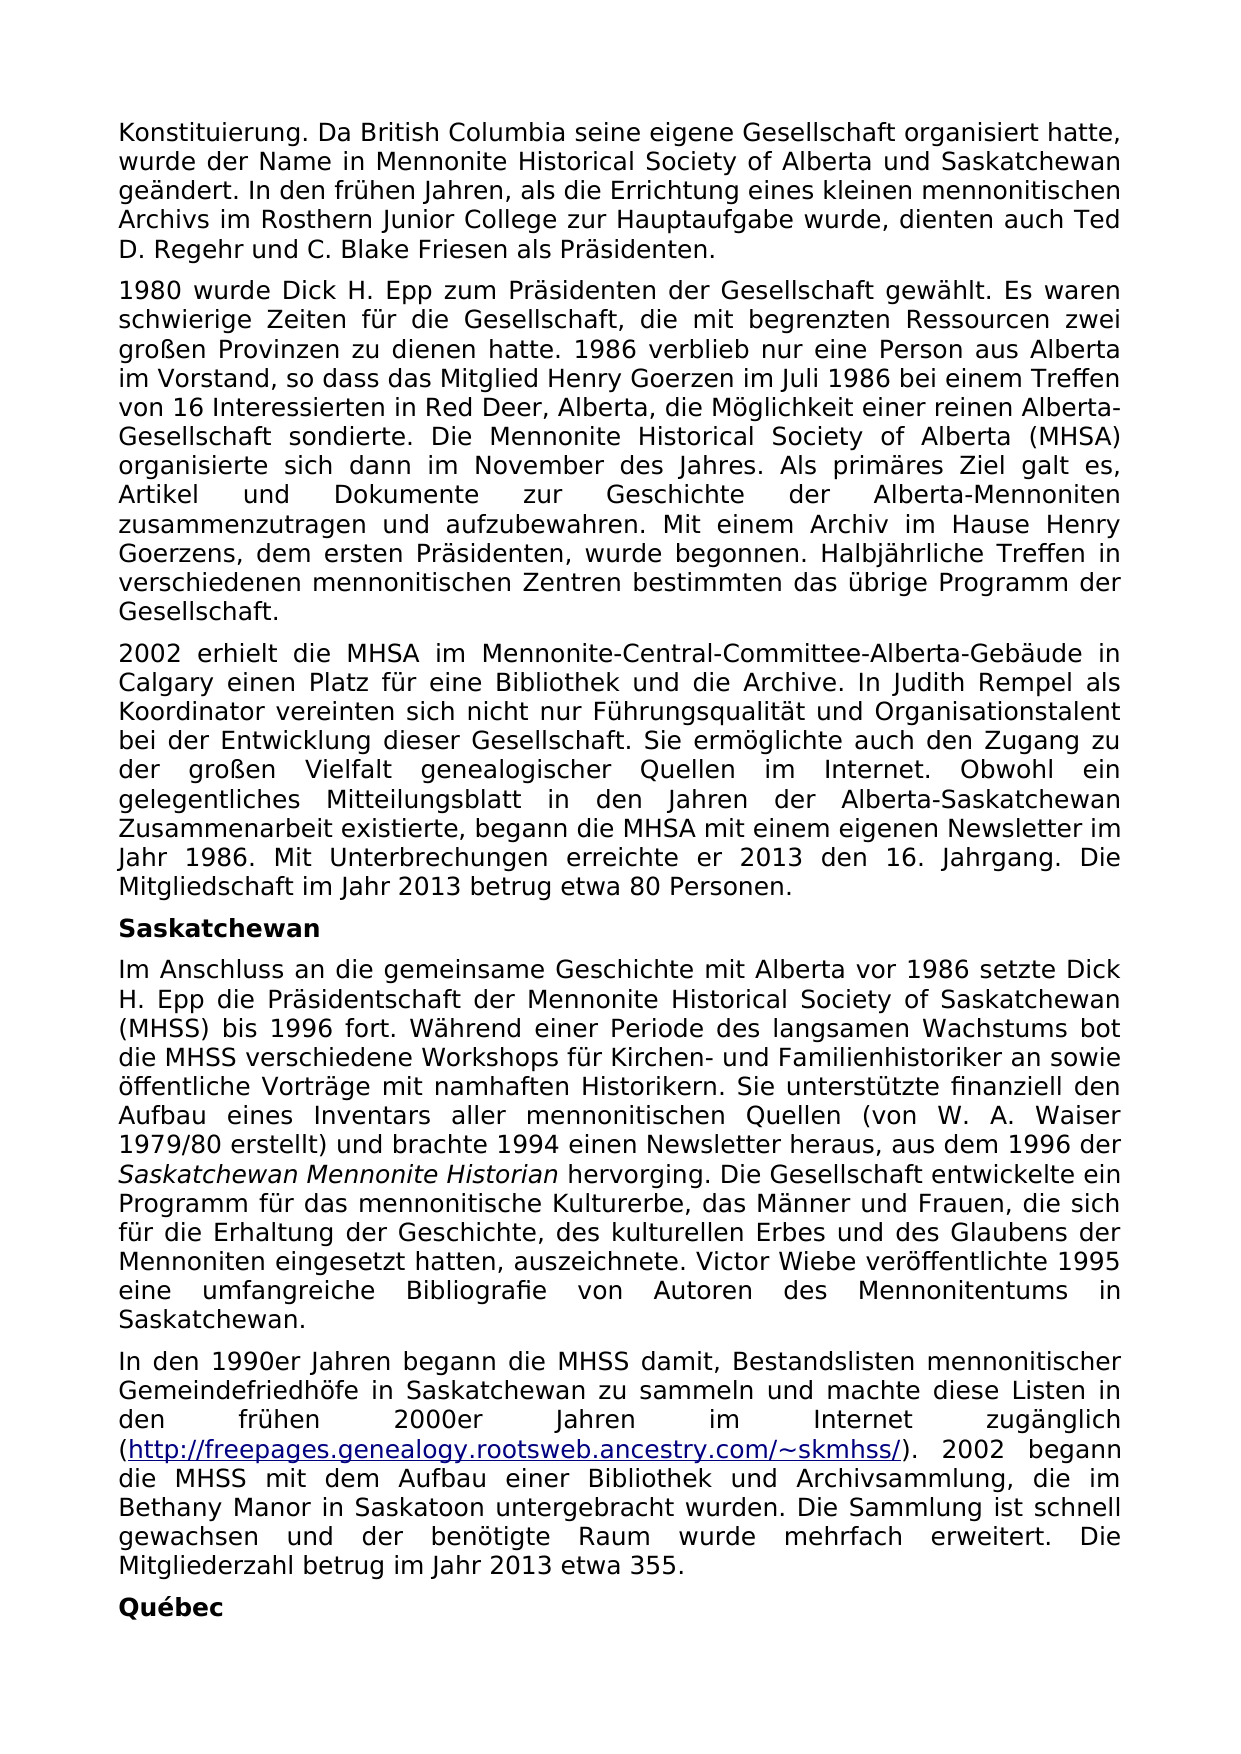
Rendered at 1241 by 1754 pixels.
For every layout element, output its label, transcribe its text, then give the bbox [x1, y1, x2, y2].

text Saskatchewan [118, 914, 1122, 943]
text 1980 wurde Dick H. Epp zum Präsidenten der Gesellschaft gewählt. Es waren schwierige Zeiten für die Gesellschaft, die mit begrenzten Ressourcen zwei großen Provinzen zu dienen hatte. 1986 verblieb nur eine Person aus Alberta im Vorstand, so dass das Mitglied Henry Goerzen im Juli 1986 bei einem Treffen von 16 Interessierten in Red Deer, Alberta, die Möglichkeit einer reinen Alberta-Gesellschaft sondierte. Die Mennonite Historical Society of Alberta (MHSA) organisierte sich dann im November des Jahres. Als primäres Ziel galt es, Artikel und Dokumente zur Geschichte der Alberta-Mennoniten zusammenzutragen und aufzubewahren. Mit einem Archiv im Hause Henry Goerzens, dem ersten Präsidenten, wurde begonnen. Halbjährliche Treffen in verschiedenen mennonitischen Zentren bestimmten das übrige Programm der Gesellschaft. [118, 276, 1122, 626]
text Québec [118, 1593, 1122, 1622]
text 2002 erhielt die MHSA im Mennonite-Central-Committee-Alberta-Gebäude in Calgary einen Platz für eine Bibliothek und die Archive. In Judith Rempel als Koordinator vereinten sich nicht nur Führungsqualität und Organisationstalent bei der Entwicklung dieser Gesellschaft. Sie ermöglichte auch den Zugang zu der großen Vielfalt genealogischer Quellen im Internet. Obwohl ein gelegentliches Mitteilungsblatt in den Jahren der Alberta-Saskatchewan Zusammenarbeit existierte, begann die MHSA mit einem eigenen Newsletter im Jahr 1986. Mit Unterbrechungen erreichte er 2013 den 16. Jahrgang. Die Mitgliedschaft im Jahr 2013 betrug etwa 80 Personen. [118, 639, 1122, 901]
text In den 1990er Jahren begann die MHSS damit, Bestandslisten mennonitischer Gemeindefriedhöfe in Saskatchewan zu sammeln und machte diese Listen in den frühen 2000er Jahren im Internet zugänglich (http://freepages.genealogy.rootsweb.ancestry.com/~skmhss/). 2002 begann die MHSS mit dem Aufbau einer Bibliothek und Archivsammlung, die im Bethany Manor in Saskatoon untergebracht wurden. Die Sammlung ist schnell gewachsen und der benötigte Raum wurde mehrfach erweitert. Die Mitgliederzahl betrug im Jahr 2013 etwa 355. [118, 1347, 1122, 1581]
text Im Anschluss an die gemeinsame Geschichte mit Alberta vor 1986 setzte Dick H. Epp die Präsidentschaft der Mennonite Historical Society of Saskatchewan (MHSS) bis 1996 fort. Während einer Periode des langsamen Wachstums bot die MHSS verschiedene Workshops für Kirchen- und Familienhistoriker an sowie öffentliche Vorträge mit namhaften Historikern. Sie unterstützte finanziell den Aufbau eines Inventars aller mennonitischen Quellen (von W. A. Waiser 1979/80 erstellt) und brachte 1994 einen Newsletter heraus, aus dem 1996 der Saskatchewan Mennonite Historian hervorging. Die Gesellschaft entwickelte ein Programm für das mennonitische Kulturerbe, das Männer und Frauen, die sich für die Erhaltung der Geschichte, des kulturellen Erbes und des Glaubens der Mennoniten eingesetzt hatten, auszeichnete. Victor Wiebe veröffentlichte 1995 eine umfangreiche Bibliografie von Autoren des Mennonitentums in Saskatchewan. [118, 956, 1122, 1335]
text Konstituierung. Da British Columbia seine eigene Gesellschaft organisiert hatte, wurde der Name in Mennonite Historical Society of Alberta und Saskatchewan geändert. In den frühen Jahren, als die Errichtung eines kleinen mennonitischen Archivs im Rosthern Junior College zur Hauptaufgabe wurde, dienten auch Ted D. Regehr und C. Blake Friesen als Präsidenten. [118, 118, 1122, 264]
